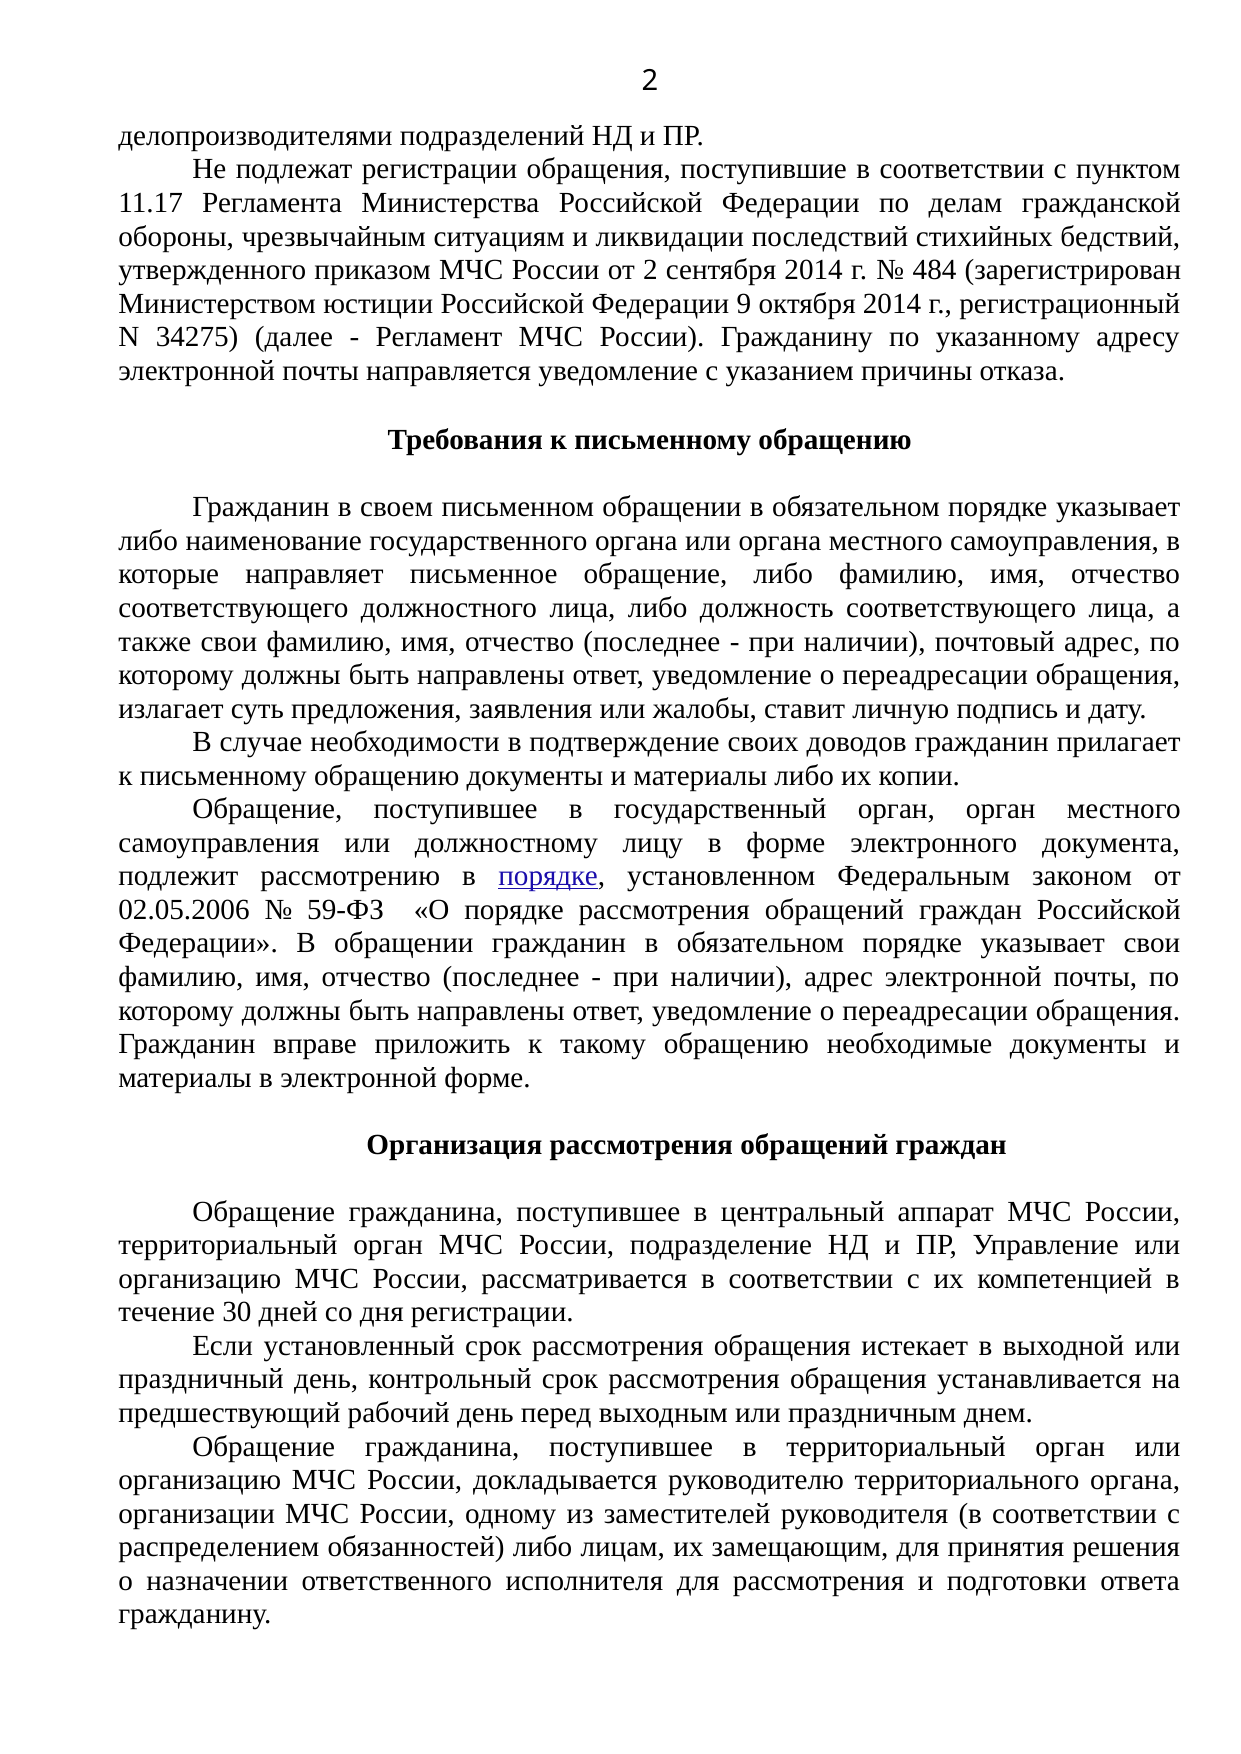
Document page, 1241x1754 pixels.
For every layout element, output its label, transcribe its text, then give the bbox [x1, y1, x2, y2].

text Не подлежат регистрации обращения, поступившие в соответствии с пунктом 11.17 Регламента Министерства Российской Федерации по делам гражданской обороны, чрезвычайным ситуациям и ликвидации последствий стихийных бедствий, утвержденного приказом МЧС России от 2 сентября 2014 г. № 484 (зарегистрирован Министерством юстиции Российской Федерации 9 октября 2014 г., регистрационный N 34275) (далее - Регламент МЧС России). Гражданину по указанному адресу электронной почты направляется уведомление с указанием причины отказа. [118, 152, 1181, 386]
text Обращение гражданина, поступившее в территориальный орган или организацию МЧС России, докладывается руководителю территориального органа, организации МЧС России, одному из заместителей руководителя (в соответствии с распределением обязанностей) либо лицам, их замещающим, для принятия решения о назначении ответственного исполнителя для рассмотрения и подготовки ответа гражданину. [118, 1429, 1181, 1630]
text Гражданин в своем письменном обращении в обязательном порядке указывает либо наименование государственного органа или органа местного самоуправления, в которые направляет письменное обращение, либо фамилию, имя, отчество соответствующего должностного лица, либо должность соответствующего лица, а также свои фамилию, имя, отчество (последнее - при наличии), почтовый адрес, по которому должны быть направлены ответ, уведомление о переадресации обращения, излагает суть предложения, заявления или жалобы, ставит личную подпись и дату. [118, 489, 1181, 724]
text делопроизводителями подразделений НД и ПР. [118, 118, 1181, 152]
text Обращение гражданина, поступившее в центральный аппарат МЧС России, территориальный орган МЧС России, подразделение НД и ПР, Управление или организацию МЧС России, рассматривается в соответствии с их компетенцией в течение 30 дней со дня регистрации. [118, 1194, 1181, 1328]
text Организация рассмотрения обращений граждан [118, 1127, 1181, 1160]
text Обращение, поступившее в государственный орган, орган местного самоуправления или должностному лицу в форме электронного документа, подлежит рассмотрению в порядке, установленном Федеральным законом от 02.05.2006 № 59-ФЗ «О порядке рассмотрения обращений граждан Российской Федерации». В обращении гражданин в обязательном порядке указывает свои фамилию, имя, отчество (последнее - при наличии), адрес электронной почты, по которому должны быть направлены ответ, уведомление о переадресации обращения. Гражданин вправе приложить к такому обращению необходимые документы и материалы в электронной форме. [118, 791, 1181, 1093]
text Если установленный срок рассмотрения обращения истекает в выходной или праздничный день, контрольный срок рассмотрения обращения устанавливается на предшествующий рабочий день перед выходным или праздничным днем. [118, 1328, 1181, 1429]
text В случае необходимости в подтверждение своих доводов гражданин прилагает к письменному обращению документы и материалы либо их копии. [118, 724, 1181, 791]
subtitle Требования к письменному обращению [118, 422, 1181, 456]
